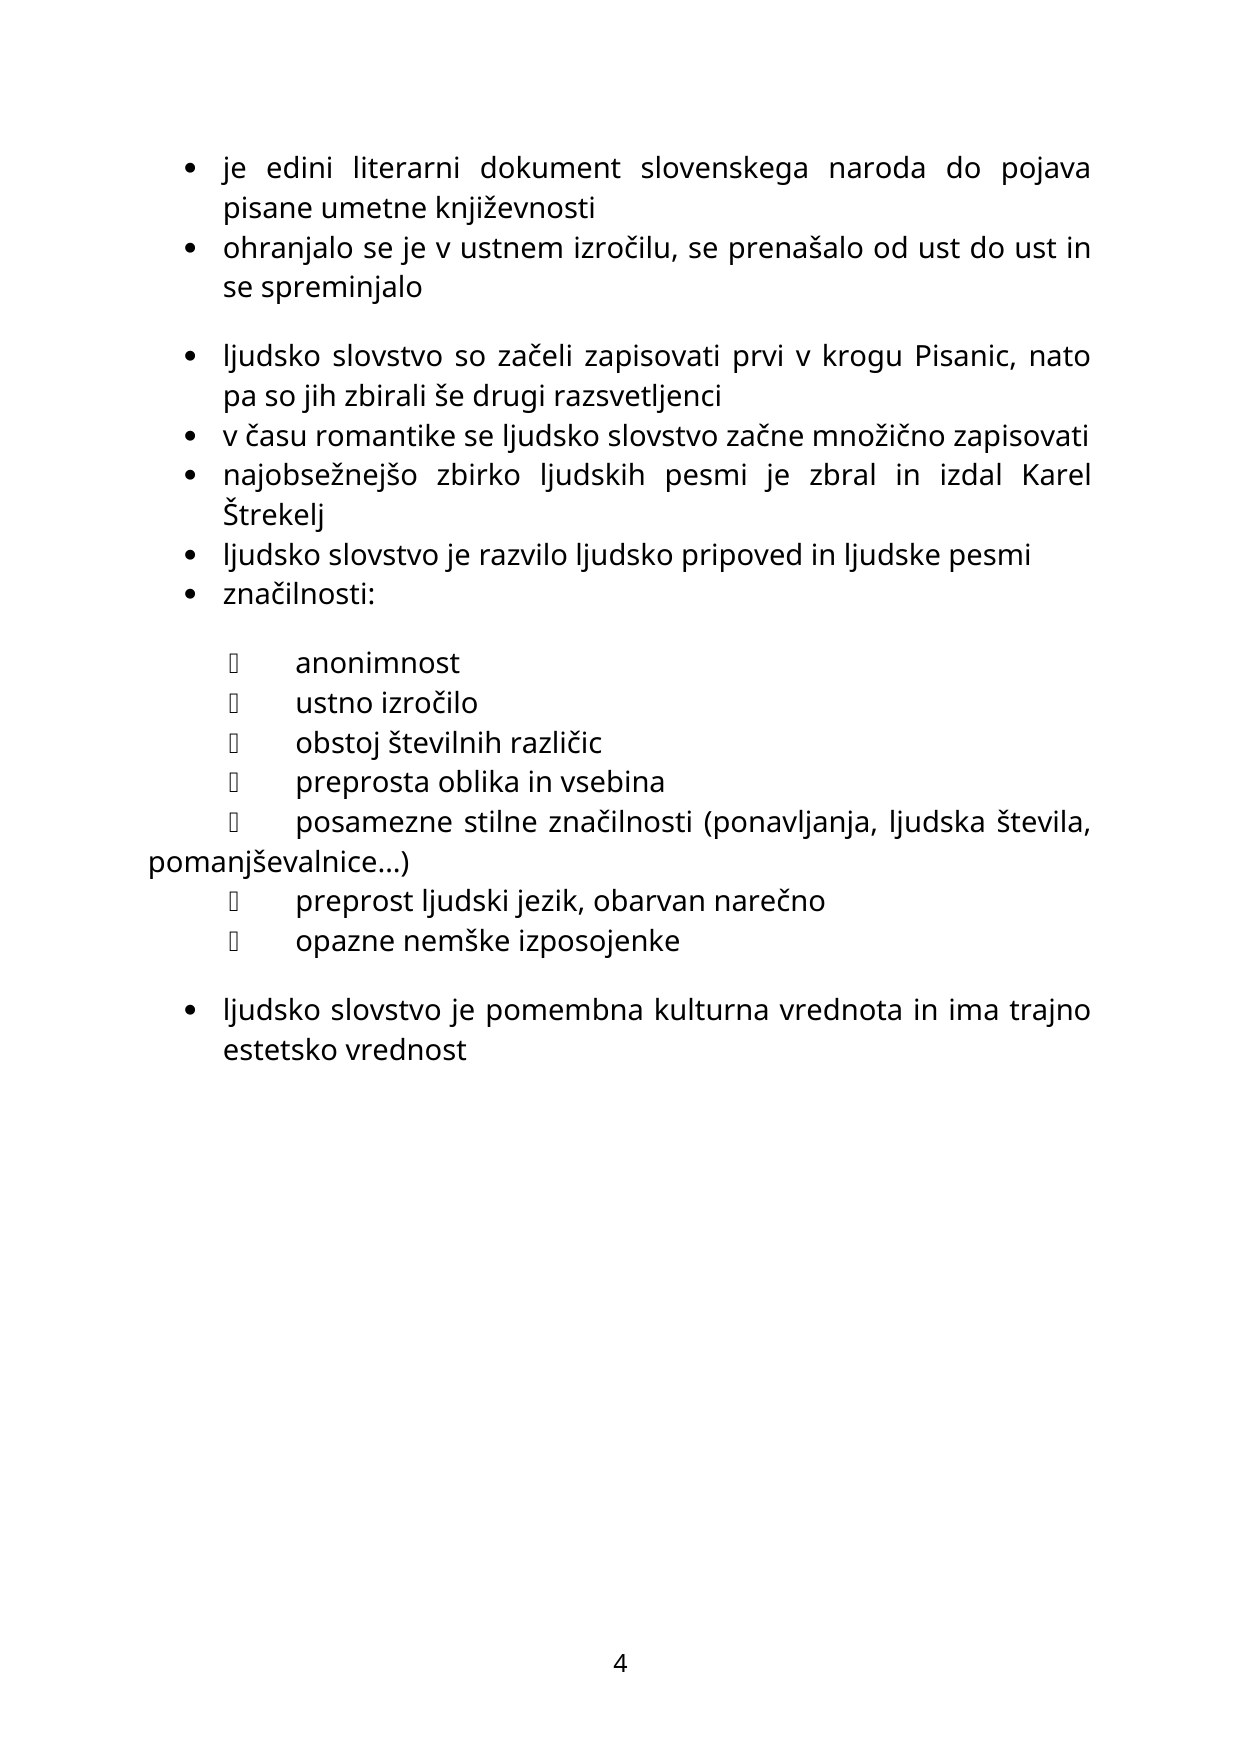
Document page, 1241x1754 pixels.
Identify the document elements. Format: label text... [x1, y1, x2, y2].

list je edini literarni dokument slovenskega naroda do pojava pisane umetne književnosti [185, 148, 1093, 227]
list obstoj številnih različic [148, 722, 1093, 762]
list najobsežnejšo zbirko ljudskih pesmi je zbral in izdal Karel Štrekelj [185, 454, 1093, 534]
list ljudsko slovstvo so začeli zapisovati prvi v krogu Pisanic, nato pa so jih zbirali še drugi razsvetljenci [185, 336, 1093, 415]
list ljudsko slovstvo je pomembna kulturna vrednota in ima trajno estetsko vrednost [185, 989, 1093, 1068]
list značilnosti: [185, 574, 1093, 613]
list preprosta oblika in vsebina [148, 762, 1093, 801]
list v času romantike se ljudsko slovstvo začne množično zapisovati [185, 415, 1093, 454]
list posamezne stilne značilnosti (ponavljanja, ljudska števila, pomanjševalnice…) [148, 801, 1093, 881]
list ljudsko slovstvo je razvilo ljudsko pripoved in ljudske pesmi [185, 534, 1093, 574]
list anonimnost [148, 642, 1093, 682]
list preprost ljudski jezik, obarvan narečno [148, 881, 1093, 920]
list ohranjalo se je v ustnem izročilu, se prenašalo od ust do ust in se spreminjalo [185, 227, 1093, 306]
list ustno izročilo [148, 682, 1093, 722]
list opazne nemške izposojenke [148, 920, 1093, 960]
